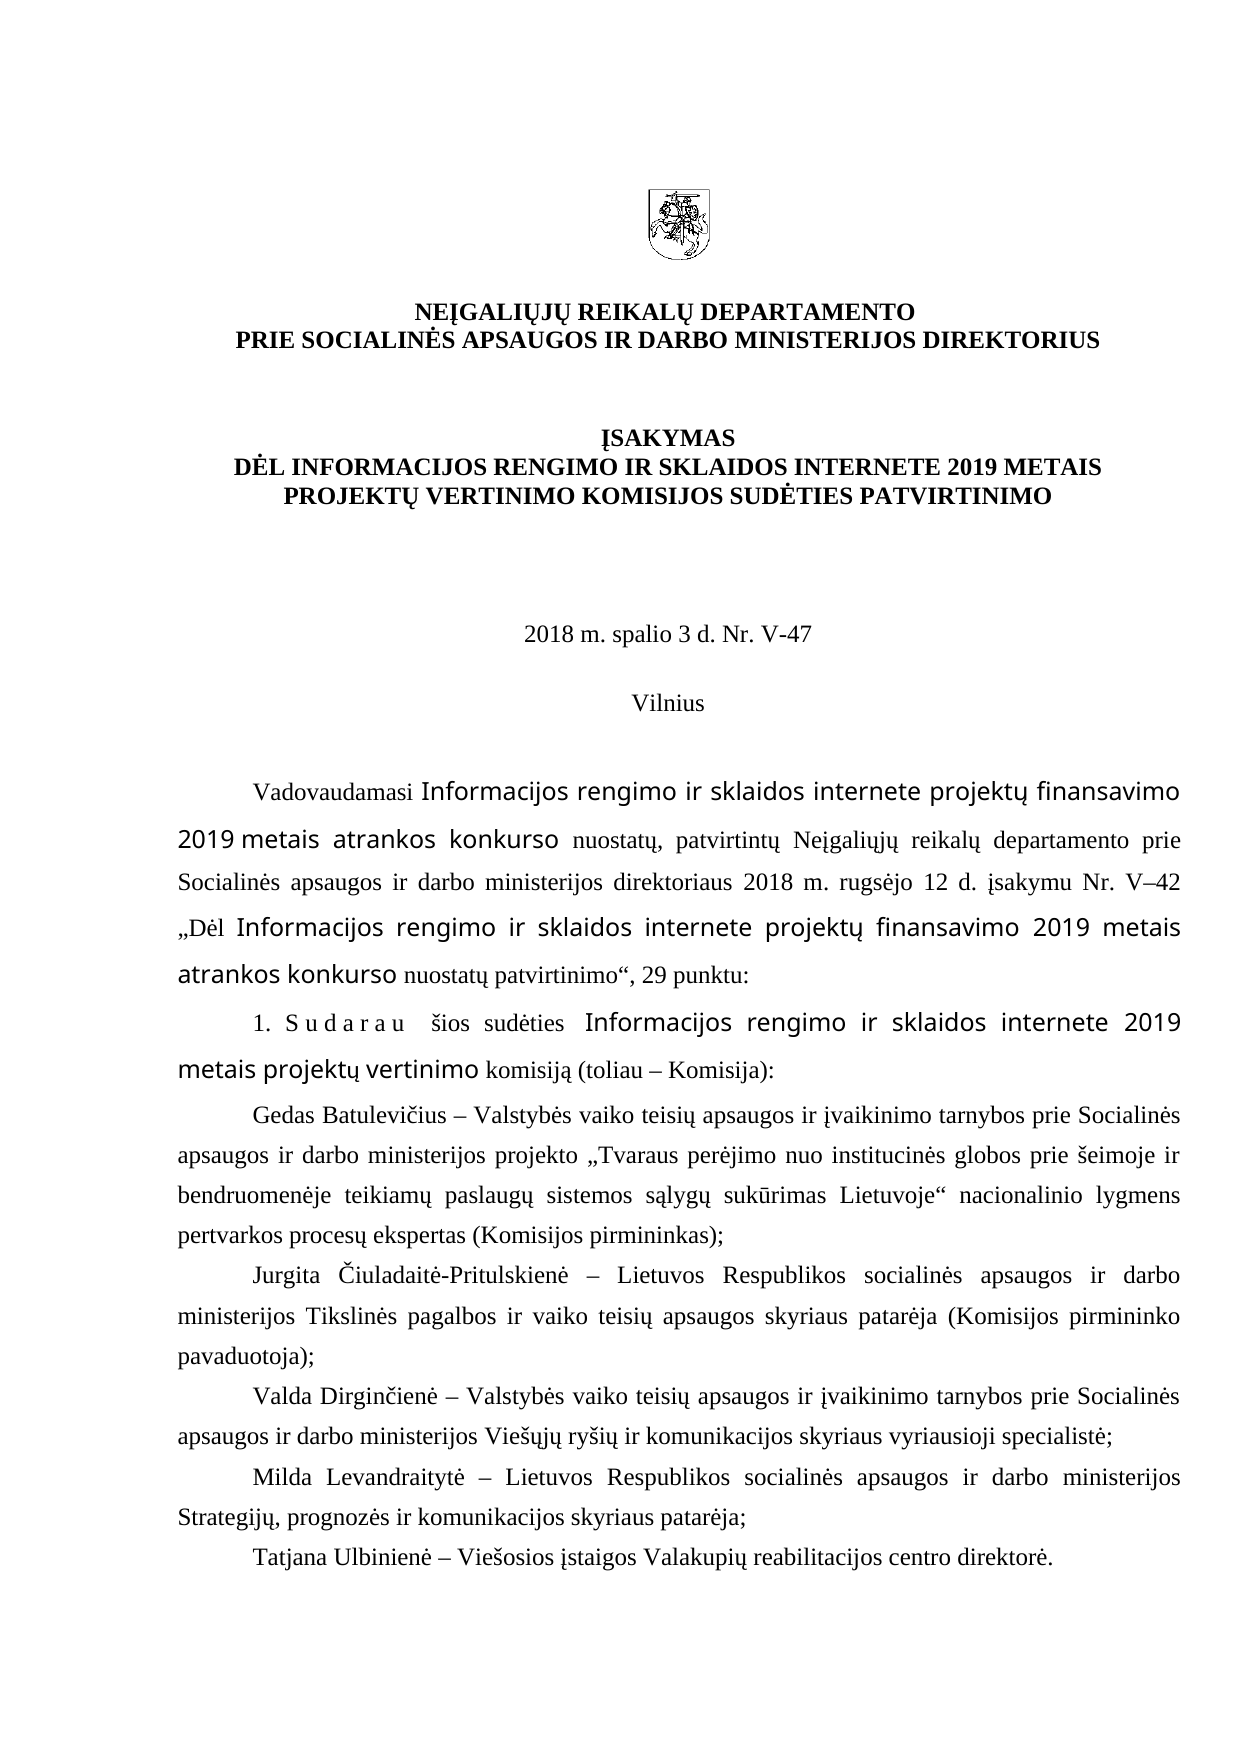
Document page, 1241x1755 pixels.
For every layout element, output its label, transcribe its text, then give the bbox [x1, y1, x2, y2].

text 2018 m. spalio 3 d. Nr. V-47 [177, 578, 1159, 647]
text DĖL INFORMACIJOS RENGIMO IR SKLAIDOS INTERNETE 2019 METAIS PROJEKTŲ VERTINIMO KOMISIJOS SUDĖTIES PATVIRTINIMO [177, 452, 1159, 509]
text Valda Dirginčienė – Valstybės vaiko teisių apsaugos ir įvaikinimo tarnybos prie Socialinės apsaugos ir darbo ministerijos Viešųjų ryšių ir komunikacijos skyriaus vyriausioji specialistė; [177, 1381, 1181, 1450]
text Jurgita Čiuladaitė-Pritulskienė – Lietuvos Respublikos socialinės apsaugos ir darbo ministerijos Tikslinės pagalbos ir vaiko teisių apsaugos skyriaus patarėja (Komisijos pirmininko pavaduotoja); [177, 1261, 1181, 1370]
text Vadovaudamasi Informacijos rengimo ir sklaidos internete projektų finansavimo 2019 metais atrankos konkurso nuostatų, patvirtintų Neįgaliųjų reikalų departamento prie Socialinės apsaugos ir darbo ministerijos direktoriaus 2018 m. rugsėjo 12 d. įsakymu Nr. V–42 „Dėl Informacijos rengimo ir sklaidos internete projektų finansavimo 2019 metais atrankos konkurso nuostatų patvirtinimo“, 29 punktu: [177, 774, 1181, 991]
text Vilnius [177, 647, 1159, 716]
text neįgaliųjų REIKALų departamentO [177, 297, 1159, 326]
text Gedas Batulevičius – Valstybės vaiko teisių apsaugos ir įvaikinimo tarnybos prie Socialinės apsaugos ir darbo ministerijos projekto „Tvaraus perėjimo nuo institucinės globos prie šeimoje ir bendruomenėje teikiamų paslaugų sistemos sąlygų sukūrimas Lietuvoje“ nacionalinio lygmens pertvarkos procesų ekspertas (Komisijos pirmininkas); [177, 1100, 1181, 1249]
text PRIE socialinės apsaugos ir darbo ministerijos DIREKTORIUS [177, 326, 1159, 354]
text Tatjana Ulbinienė – Viešosios įstaigos Valakupių reabilitacijos centro direktorė. [177, 1542, 1181, 1571]
text 1. Sudarau šios sudėties Informacijos rengimo ir sklaidos internete 2019 metais projektų vertinimo komisiją (toliau – Komisija): [177, 1004, 1181, 1086]
text ĮSAKYMAS [177, 423, 1159, 452]
text Milda Levandraitytė – Lietuvos Respublikos socialinės apsaugos ir darbo ministerijos Strategijų, prognozės ir komunikacijos skyriaus patarėja; [177, 1462, 1181, 1531]
